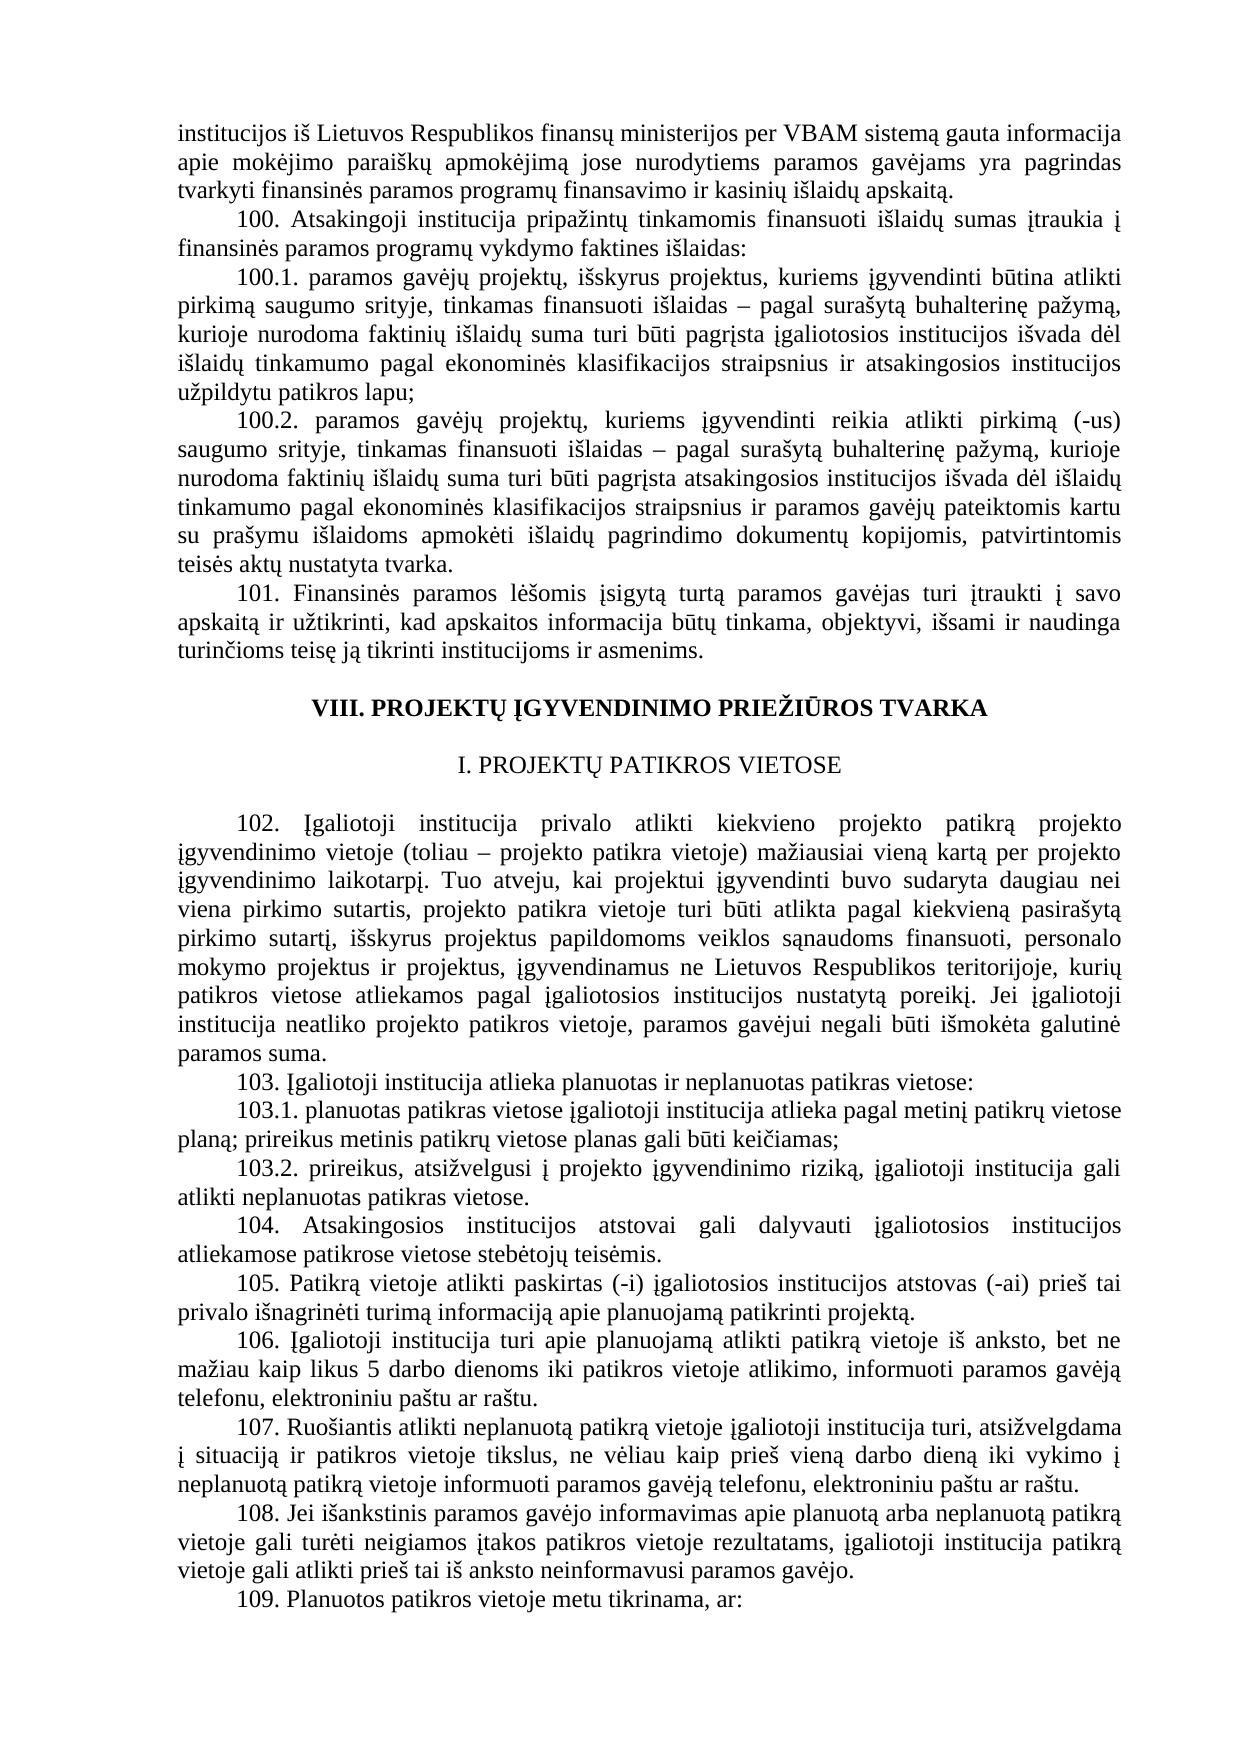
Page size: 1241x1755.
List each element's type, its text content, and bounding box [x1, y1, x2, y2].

text 105. Patikrą vietoje atlikti paskirtas (-i) įgaliotosios institucijos atstovas (-ai) prieš tai privalo išnagrinėti turimą informaciją apie planuojamą patikrinti projektą. [177, 1268, 1122, 1326]
text 104. Atsakingosios institucijos atstovai gali dalyvauti įgaliotosios institucijos atliekamose patikrose vietose stebėtojų teisėmis. [177, 1211, 1122, 1268]
text 103.1. planuotas patikras vietose įgaliotoji institucija atlieka pagal metinį patikrų vietose planą; prireikus metinis patikrų vietose planas gali būti keičiamas; [177, 1096, 1122, 1153]
text I. PROJEKTŲ PATIKROS VIETOSE [177, 751, 1122, 779]
text VIII. PROJEKTŲ ĮGYVENDINIMO PRIEŽIŪROS TVARKA [177, 693, 1122, 722]
text 101. Finansinės paramos lėšomis įsigytą turtą paramos gavėjas turi įtraukti į savo apskaitą ir užtikrinti, kad apskaitos informacija būtų tinkama, objektyvi, išsami ir naudinga turinčioms teisę ją tikrinti institucijoms ir asmenims. [177, 578, 1122, 664]
text 108. Jei išankstinis paramos gavėjo informavimas apie planuotą arba neplanuotą patikrą vietoje gali turėti neigiamos įtakos patikros vietoje rezultatams, įgaliotoji institucija patikrą vietoje gali atlikti prieš tai iš anksto neinformavusi paramos gavėjo. [177, 1498, 1122, 1584]
text 100. Atsakingoji institucija pripažintų tinkamomis finansuoti išlaidų sumas įtraukia į finansinės paramos programų vykdymo faktines išlaidas: [177, 204, 1122, 262]
text 107. Ruošiantis atlikti neplanuotą patikrą vietoje įgaliotoji institucija turi, atsižvelgdama į situaciją ir patikros vietoje tikslus, ne vėliau kaip prieš vieną darbo dieną iki vykimo į neplanuotą patikrą vietoje informuoti paramos gavėją telefonu, elektroniniu paštu ar raštu. [177, 1412, 1122, 1498]
text 109. Planuotos patikros vietoje metu tikrinama, ar: [177, 1584, 1122, 1613]
text 100.2. paramos gavėjų projektų, kuriems įgyvendinti reikia atlikti pirkimą (-us) saugumo srityje, tinkamas finansuoti išlaidas – pagal surašytą buhalterinę pažymą, kurioje nurodoma faktinių išlaidų suma turi būti pagrįsta atsakingosios institucijos išvada dėl išlaidų tinkamumo pagal ekonominės klasifikacijos straipsnius ir paramos gavėjų pateiktomis kartu su prašymu išlaidoms apmokėti išlaidų pagrindimo dokumentų kopijomis, patvirtintomis teisės aktų nustatyta tvarka. [177, 406, 1122, 578]
text 106. Įgaliotoji institucija turi apie planuojamą atlikti patikrą vietoje iš anksto, bet ne mažiau kaip likus 5 darbo dienoms iki patikros vietoje atlikimo, informuoti paramos gavėją telefonu, elektroniniu paštu ar raštu. [177, 1326, 1122, 1412]
text 103.2. prireikus, atsižvelgusi į projekto įgyvendinimo riziką, įgaliotoji institucija gali atlikti neplanuotas patikras vietose. [177, 1153, 1122, 1211]
text 102. Įgaliotoji institucija privalo atlikti kiekvieno projekto patikrą projekto įgyvendinimo vietoje (toliau – projekto patikra vietoje) mažiausiai vieną kartą per projekto įgyvendinimo laikotarpį. Tuo atveju, kai projektui įgyvendinti buvo sudaryta daugiau nei viena pirkimo sutartis, projekto patikra vietoje turi būti atlikta pagal kiekvieną pasirašytą pirkimo sutartį, išskyrus projektus papildomoms veiklos sąnaudoms finansuoti, personalo mokymo projektus ir projektus, įgyvendinamus ne Lietuvos Respublikos teritorijoje, kurių patikros vietose atliekamos pagal įgaliotosios institucijos nustatytą poreikį. Jei įgaliotoji institucija neatliko projekto patikros vietoje, paramos gavėjui negali būti išmokėta galutinė paramos suma. [177, 808, 1122, 1067]
text 103. Įgaliotoji institucija atlieka planuotas ir neplanuotas patikras vietose: [177, 1067, 1122, 1096]
text 100.1. paramos gavėjų projektų, išskyrus projektus, kuriems įgyvendinti būtina atlikti pirkimą saugumo srityje, tinkamas finansuoti išlaidas – pagal surašytą buhalterinę pažymą, kurioje nurodoma faktinių išlaidų suma turi būti pagrįsta įgaliotosios institucijos išvada dėl išlaidų tinkamumo pagal ekonominės klasifikacijos straipsnius ir atsakingosios institucijos užpildytu patikros lapu; [177, 262, 1122, 406]
text institucijos iš Lietuvos Respublikos finansų ministerijos per VBAM sistemą gauta informacija apie mokėjimo paraiškų apmokėjimą jose nurodytiems paramos gavėjams yra pagrindas tvarkyti finansinės paramos programų finansavimo ir kasinių išlaidų apskaitą. [177, 118, 1122, 204]
